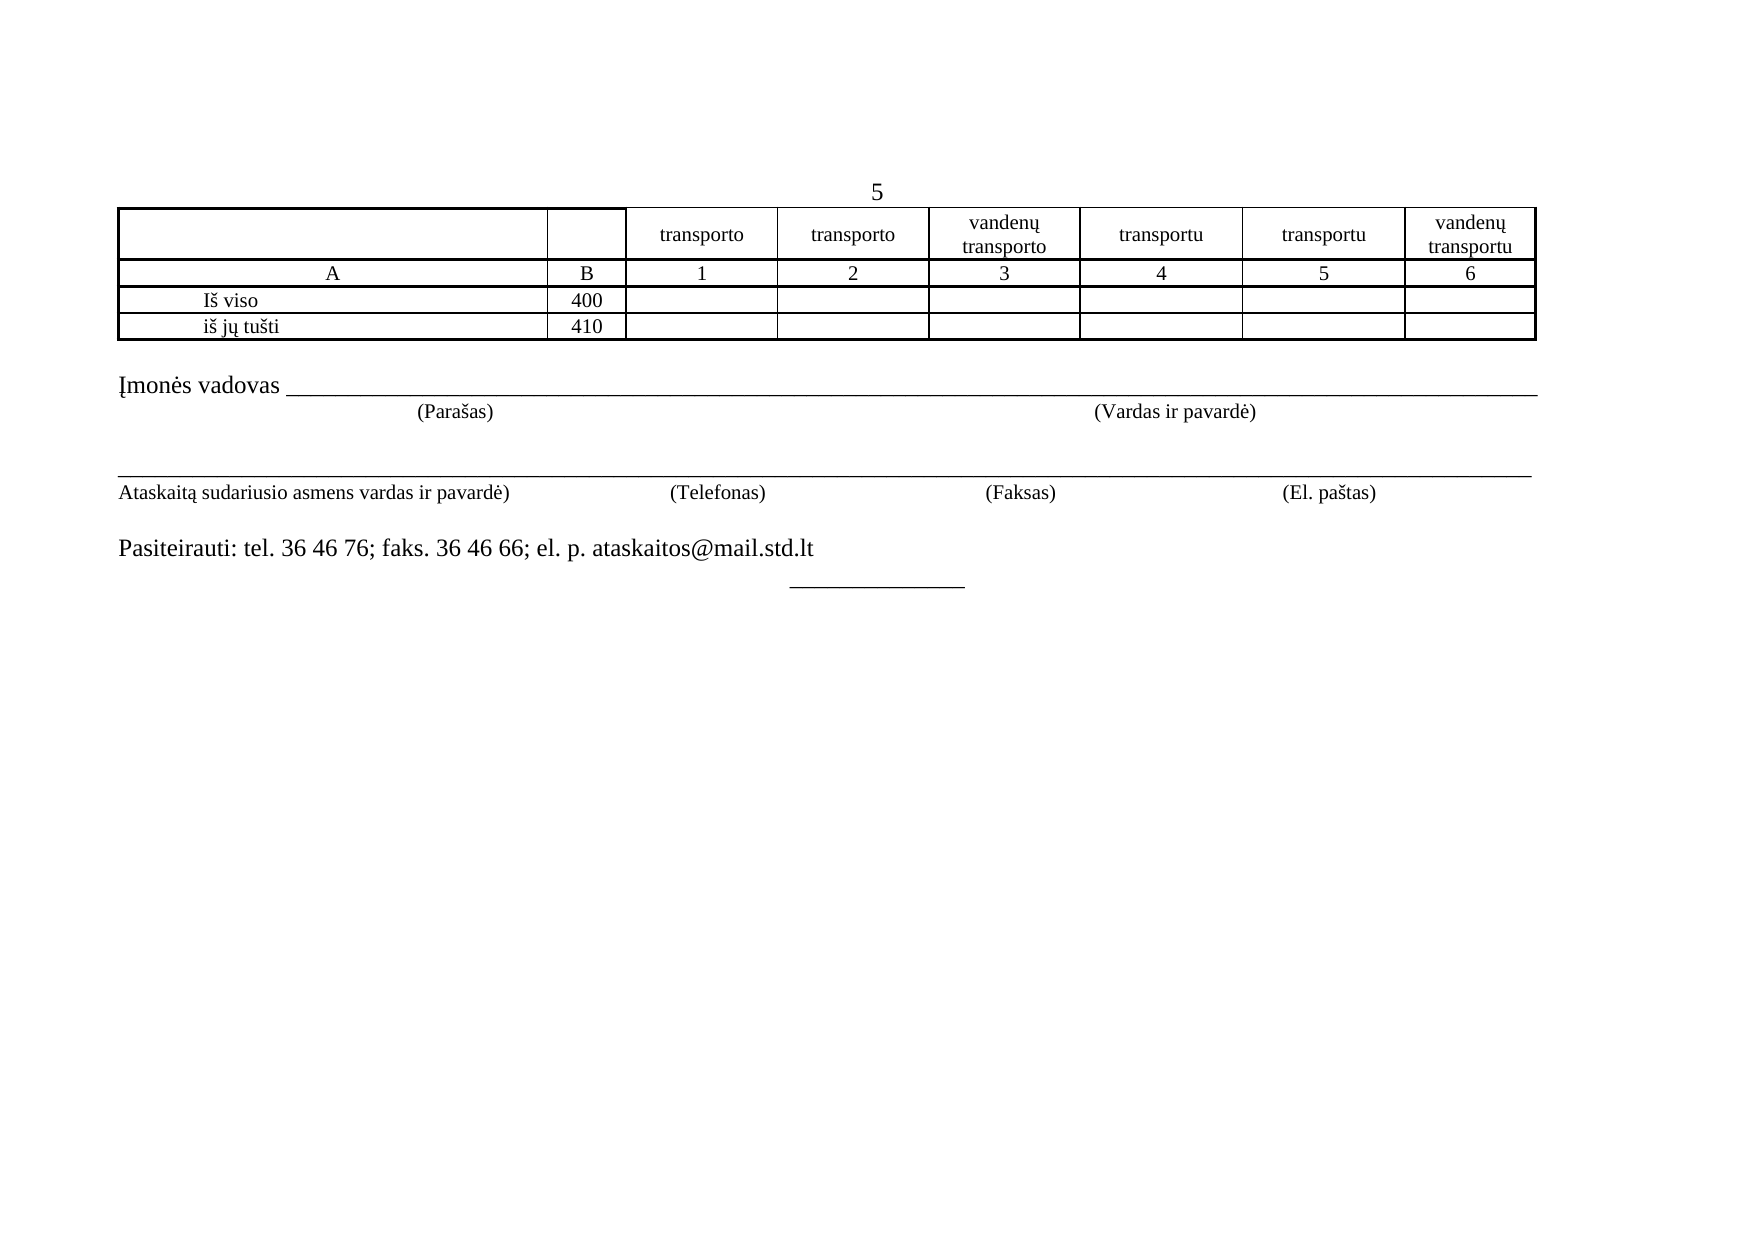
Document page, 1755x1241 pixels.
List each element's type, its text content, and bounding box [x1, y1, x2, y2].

table_cell Iš viso [120, 288, 547, 312]
table_cell 3 [930, 261, 1079, 285]
table_cell 1 [627, 261, 777, 285]
table_cell 5 [1243, 261, 1404, 285]
table_cell vandenų transporto [930, 208, 1079, 258]
table_cell transportu [1081, 208, 1242, 258]
table_cell [627, 288, 777, 312]
table_header [120, 210, 547, 258]
table_cell [1406, 314, 1534, 338]
table_header [548, 210, 625, 258]
table_cell [1243, 288, 1404, 312]
table_cell 410 [548, 314, 625, 338]
table_cell transportu [1243, 208, 1404, 258]
table_cell [1243, 314, 1404, 338]
table_cell [1081, 314, 1242, 338]
table_cell vandenų transportu [1406, 208, 1534, 258]
table_cell [778, 314, 928, 338]
table_cell transporto [627, 208, 777, 258]
table_cell 4 [1081, 261, 1242, 285]
table_cell [930, 288, 1079, 312]
table_cell 2 [778, 261, 928, 285]
table_cell 6 [1406, 261, 1534, 285]
text ______________ [118, 562, 1636, 590]
table_cell [930, 314, 1079, 338]
table_cell B [548, 261, 625, 285]
text (Parašas) (Vardas ir pavardė) [343, 398, 1636, 423]
table_cell [1406, 288, 1534, 312]
text Pasiteirauti: tel. 36 46 76; faks. 36 46 66; el. p. ataskaitos@mail.std.lt [118, 533, 1636, 562]
table_cell iš jų tušti [120, 314, 547, 338]
table_cell [627, 314, 777, 338]
table_cell [1081, 288, 1242, 312]
table_cell A [120, 261, 547, 285]
table_cell transporto [778, 208, 928, 258]
table_cell 400 [548, 288, 625, 312]
table_cell [778, 288, 928, 312]
text Įmonės vadovas [118, 370, 1636, 398]
text Ataskaitą sudariusio asmens vardas ir pavardė) (Telefonas) (Faksas) (El. paštas) [118, 480, 1636, 504]
